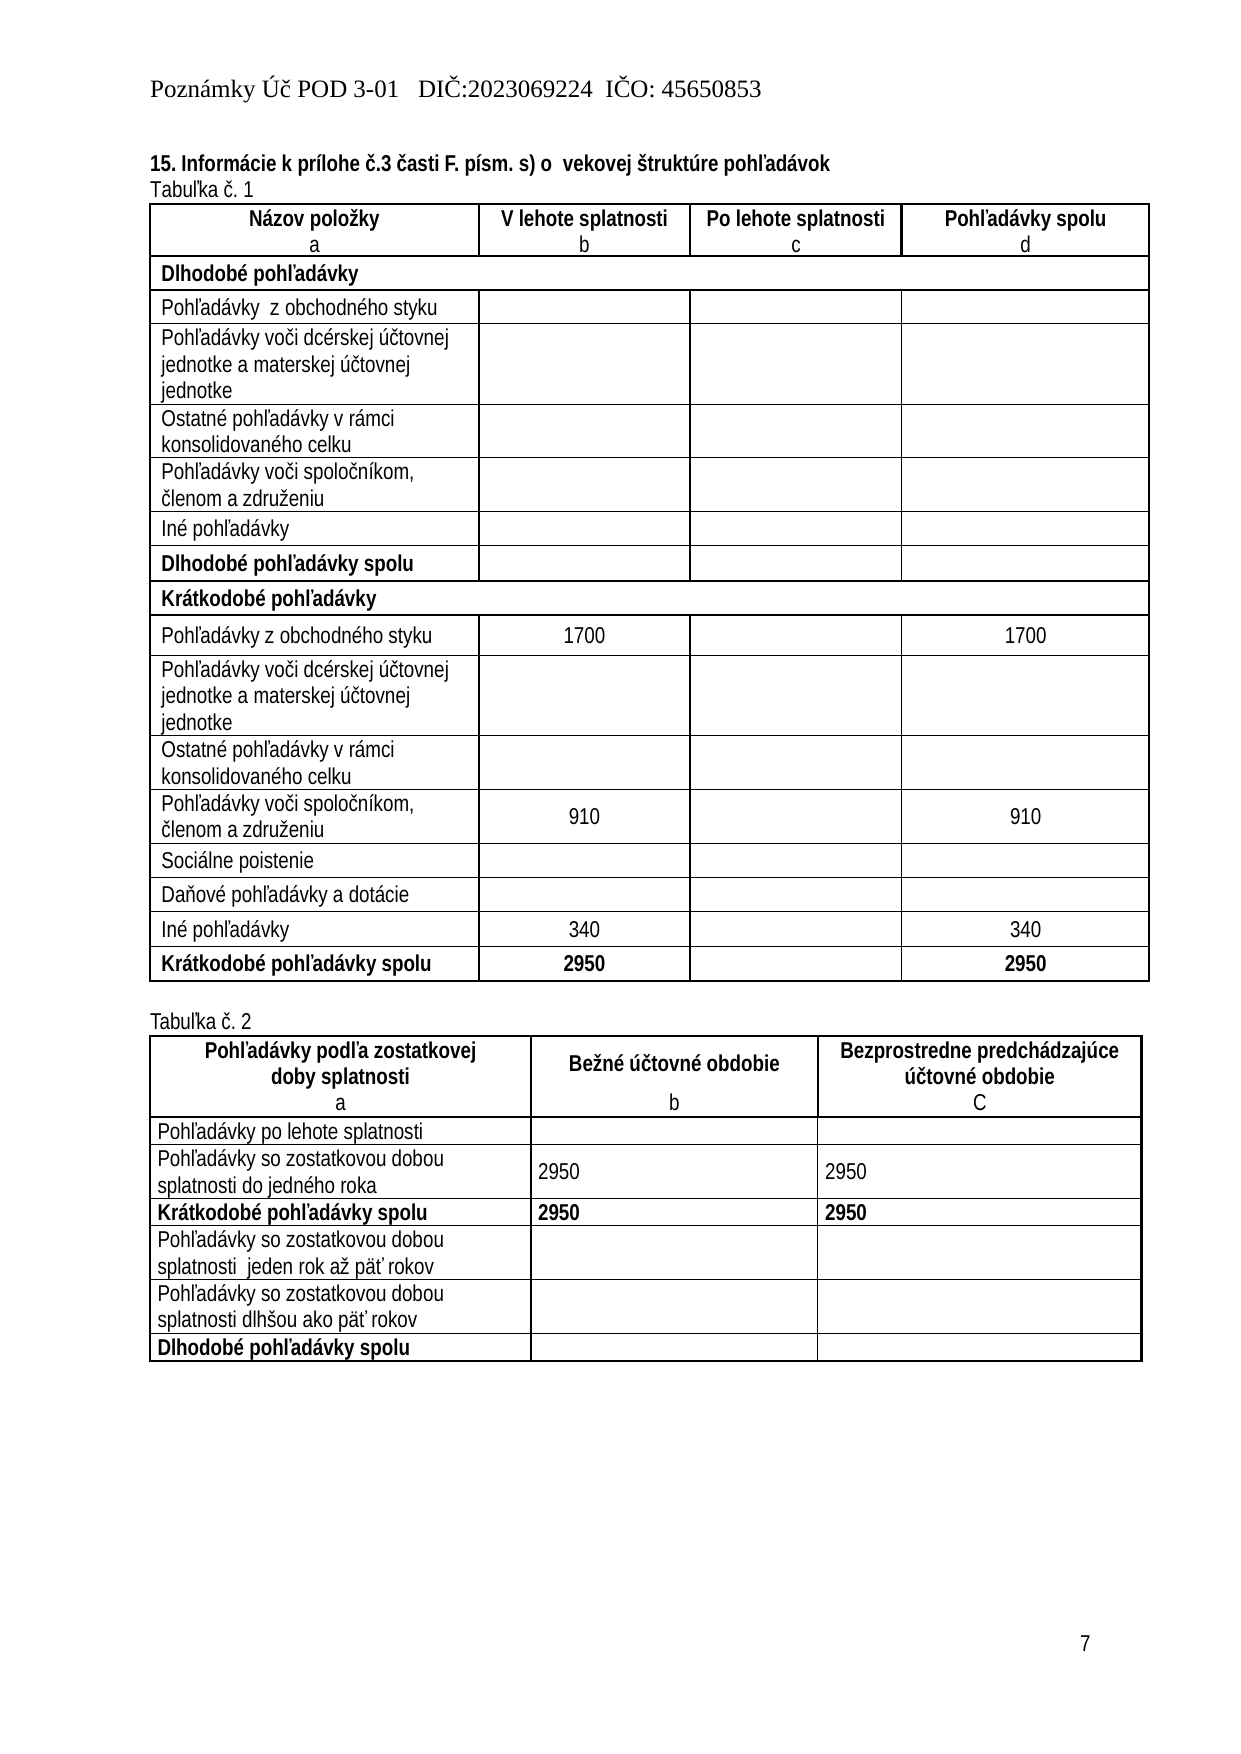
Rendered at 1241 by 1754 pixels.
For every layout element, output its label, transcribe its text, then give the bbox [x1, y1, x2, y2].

table_cell [691, 844, 901, 877]
table_cell [532, 1280, 817, 1333]
table_cell Dlhodobé pohľadávky [151, 257, 1148, 289]
table_cell Iné pohľadávky [151, 512, 478, 545]
table_cell [818, 1334, 1140, 1360]
table_cell [480, 458, 689, 511]
table_cell Pohľadávky z obchodného styku [151, 291, 478, 323]
table_cell [902, 324, 1148, 403]
table_header Názov položky [151, 205, 478, 231]
table_cell Ostatné pohľadávky v rámci konsolidovaného celku [151, 405, 478, 457]
table_cell [691, 947, 901, 980]
table_cell Krátkodobé pohľadávky spolu [151, 1199, 530, 1225]
table_cell [691, 458, 901, 511]
table_header V lehote splatnosti [480, 205, 689, 231]
table_cell Pohľadávky so zostatkovou dobou splatnosti dlhšou ako päť rokov [151, 1280, 530, 1333]
table_cell Pohľadávky voči dcérskej účtovnej jednotke a materskej účtovnej jednotke [151, 324, 478, 403]
table_cell [480, 656, 689, 735]
table_cell Krátkodobé pohľadávky spolu [151, 947, 478, 980]
table_cell Ostatné pohľadávky v rámci konsolidovaného celku [151, 736, 478, 789]
table_cell 2950 [902, 947, 1148, 980]
table_cell a [151, 1089, 530, 1116]
table_cell [902, 844, 1148, 877]
table_cell [480, 324, 689, 403]
table_cell [902, 291, 1148, 323]
table_header Pohľadávky podľa zostatkovej doby splatnosti [151, 1037, 530, 1089]
table_cell Pohľadávky z obchodného styku [151, 616, 478, 655]
table_cell [902, 512, 1148, 545]
table_cell [902, 546, 1148, 579]
table_cell 1700 [902, 616, 1148, 655]
table_cell Krátkodobé pohľadávky [151, 582, 1148, 614]
table_cell Dlhodobé pohľadávky spolu [151, 546, 478, 579]
table_cell Iné pohľadávky [151, 912, 478, 946]
table_cell 340 [480, 912, 689, 946]
table_cell 910 [902, 790, 1148, 843]
table_cell [902, 736, 1148, 789]
table_cell Pohľadávky voči spoločníkom, členom a združeniu [151, 790, 478, 843]
table_cell [691, 405, 901, 457]
table_cell [532, 1226, 817, 1279]
table_cell [480, 546, 689, 579]
table_cell b [532, 1089, 817, 1116]
table_cell 340 [902, 912, 1148, 946]
table_cell C [819, 1089, 1140, 1116]
table_cell [691, 291, 901, 323]
text Tabuľka č. 1 [150, 176, 1090, 203]
table_cell 2950 [532, 1199, 817, 1225]
table_cell [480, 736, 689, 789]
table_cell [691, 512, 901, 545]
table_cell Dlhodobé pohľadávky spolu [151, 1334, 530, 1360]
table_cell Pohľadávky po lehote splatnosti [151, 1118, 530, 1144]
table_cell 2950 [818, 1199, 1140, 1225]
table_cell [902, 878, 1148, 911]
table_cell [691, 616, 901, 655]
table_cell [480, 405, 689, 457]
table_cell [691, 656, 901, 735]
table_cell [818, 1118, 1140, 1144]
table_cell Pohľadávky voči spoločníkom, členom a združeniu [151, 458, 478, 511]
title 15. Informácie k prílohe č.3 časti F. písm. s) o vekovej štruktúre pohľadávok [150, 150, 1090, 176]
table_cell [691, 878, 901, 911]
table_cell [691, 736, 901, 789]
table_cell 910 [480, 790, 689, 843]
title Tabuľka č. 2 [150, 1008, 1090, 1034]
table_cell [480, 878, 689, 911]
table_cell Pohľadávky so zostatkovou dobou splatnosti do jedného roka [151, 1145, 530, 1198]
table_cell [902, 458, 1148, 511]
table_cell [480, 291, 689, 323]
table_cell d [903, 231, 1148, 255]
table_cell 2950 [818, 1145, 1140, 1198]
table_cell [902, 405, 1148, 457]
table_cell b [480, 231, 689, 255]
table_cell [532, 1118, 817, 1144]
table_cell [532, 1334, 817, 1360]
table_cell [818, 1226, 1140, 1279]
table_cell Sociálne poistenie [151, 844, 478, 877]
table_cell Pohľadávky so zostatkovou dobou splatnosti jeden rok až päť rokov [151, 1226, 530, 1279]
table_cell [902, 656, 1148, 735]
table_cell [691, 546, 901, 579]
table_cell 1700 [480, 616, 689, 655]
table_cell 2950 [480, 947, 689, 980]
table_header Pohľadávky spolu [903, 205, 1148, 231]
table_cell [818, 1280, 1140, 1333]
table_header Bežné účtovné obdobie [532, 1037, 817, 1089]
table_cell c [691, 231, 900, 255]
table_cell [691, 790, 901, 843]
table_cell [480, 512, 689, 545]
table_cell Pohľadávky voči dcérskej účtovnej jednotke a materskej účtovnej jednotke [151, 656, 478, 735]
table_header Po lehote splatnosti [691, 205, 900, 231]
table_cell [480, 844, 689, 877]
table_header Bezprostredne predchádzajúce účtovné obdobie [819, 1037, 1140, 1089]
table_cell a [151, 231, 478, 255]
table_cell 2950 [532, 1145, 817, 1198]
table_cell [691, 912, 901, 946]
table_cell [691, 324, 901, 403]
table_cell Daňové pohľadávky a dotácie [151, 878, 478, 911]
